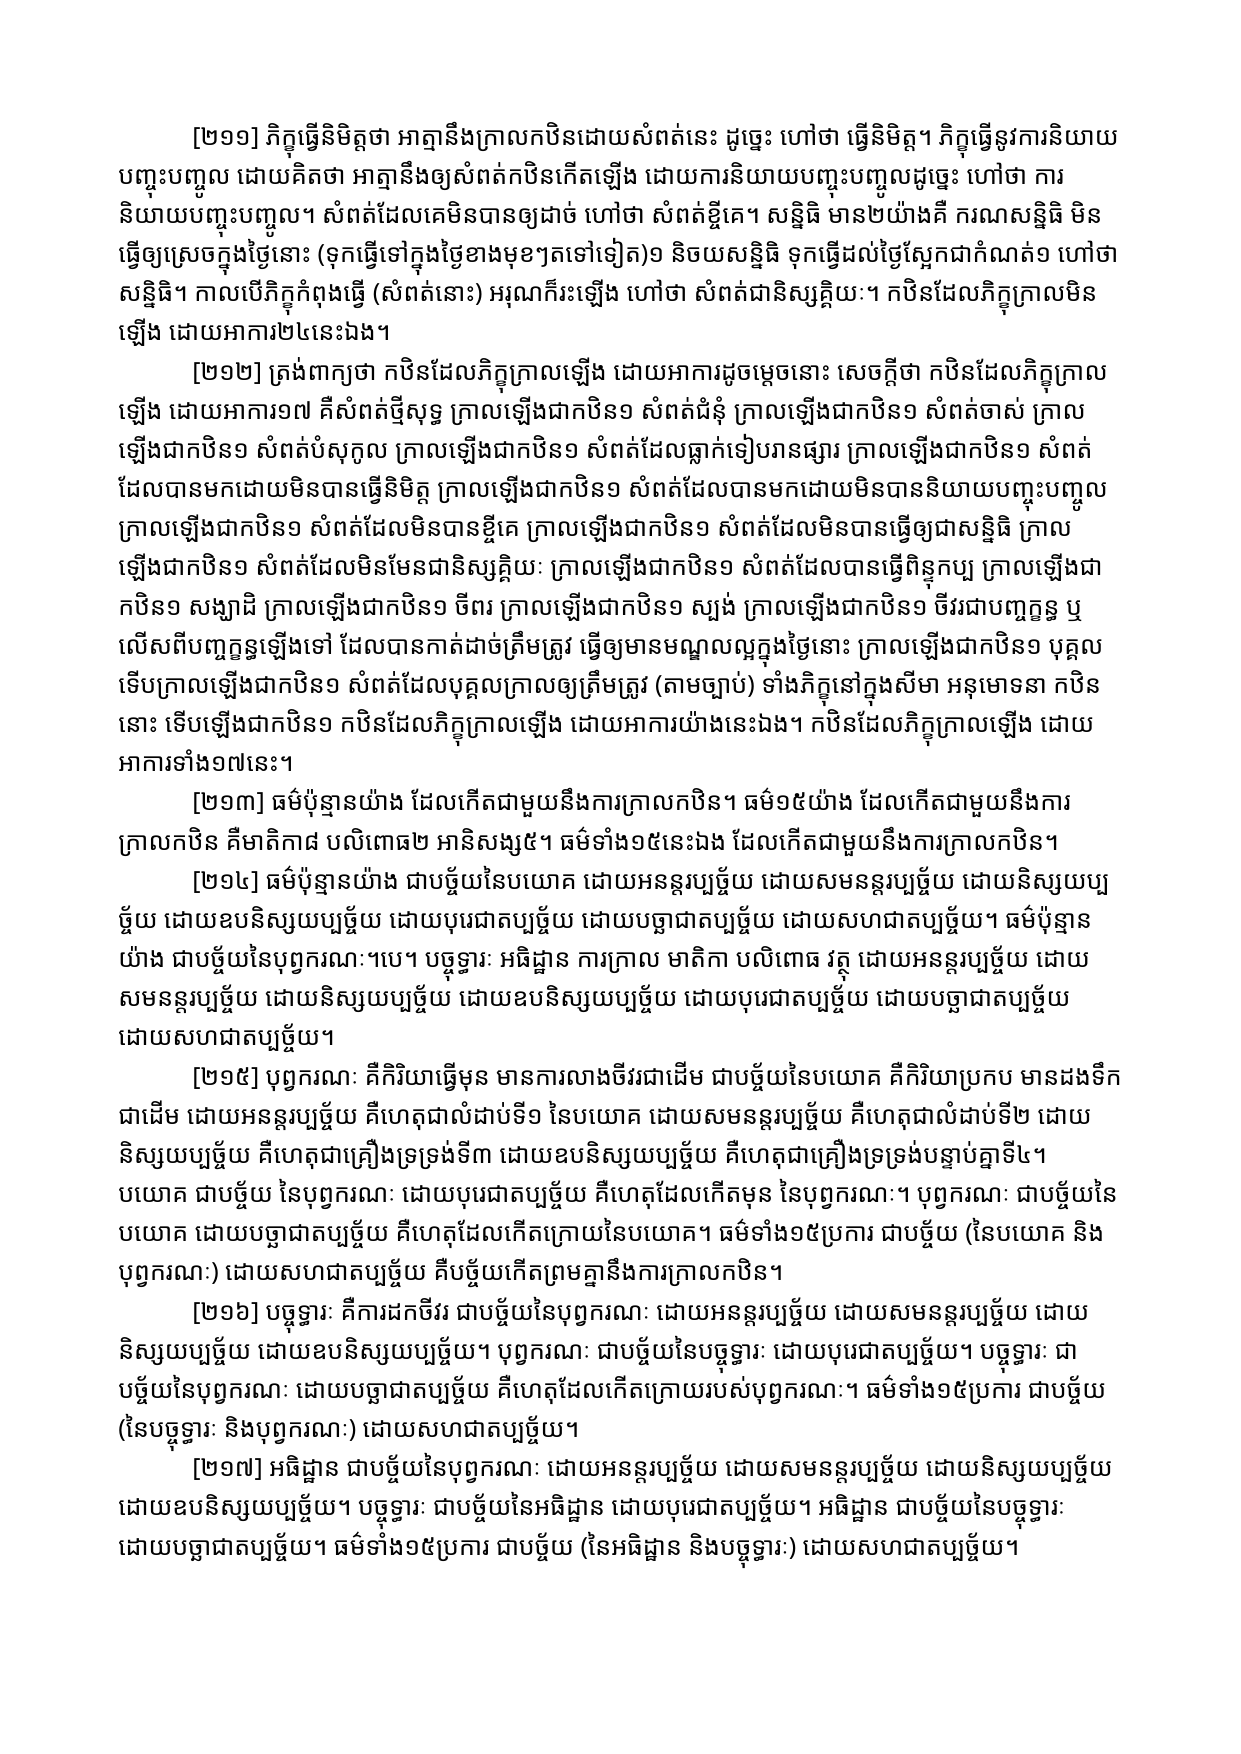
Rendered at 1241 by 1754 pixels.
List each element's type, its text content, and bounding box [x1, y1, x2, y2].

text [២១៦] បច្ចុទ្ធារៈ គឺការដកចីវរ ជាបច្ច័យនៃបុព្វករណៈ ដោយអនន្តរប្បច្ច័យ ដោយ​សមនន្តរប្បច្ច័យ ដោយនិស្សយប្បច្ច័យ ដោយឧបនិស្សយប្បច្ច័យ។ បុព្វករណៈ ជាបច្ច័យនៃ​បច្ចុទ្ធារៈ ដោយបុរេជាតប្បច្ច័យ។ បច្ចុទ្ធារៈ ជាបច្ច័យនៃបុព្វករណៈ ដោយបច្ឆាជាតប្បច្ច័យ គឺហេតុដែលកើតក្រោយរបស់បុព្វករណៈ។ ធម៌ទាំង១៥ប្រការ ជាបច្ច័យ (នៃ​បច្ចុទ្ធារៈ និង​បុព្វករណៈ) ដោយសហជាតប្បច្ច័យ។ [118, 1293, 1122, 1445]
text [២១៤] ធម៌ប៉ុន្មានយ៉ាង ជាបច្ច័យនៃបយោគ ដោយអនន្តរប្បច្ច័យ ដោយសមនន្តរប្បច្ច័យ ដោយ​និស្សយប្បច្ច័យ ដោយ​ឧបនិស្សយប្បច្ច័យ ដោយបុរេជាតប្បច្ច័យ ដោយបច្ឆាជាតប្បច្ច័យ ដោយសហជាតប្បច្ច័យ។ ធម៌ប៉ុន្មានយ៉ាង ជាបច្ច័យនៃបុព្វករណៈ។បេ។ បច្ចុទ្ធារៈ អធិដ្ឋាន ការ​ក្រាល មាតិកា បលិពោធ វត្ថុ ដោយអនន្តរប្បច្ច័យ ដោយសមនន្តរប្បច្ច័យ ដោយ​និស្សយប្បច្ច័យ ដោយឧបនិស្សយប្បច្ច័យ ដោយបុរេជាតប្បច្ច័យ ដោយបច្ឆាជាតប្បច្ច័យ ដោយ​សហជាតប្បច្ច័យ។ [118, 862, 1122, 1053]
text [២១៣] ធម៌ប៉ុន្មានយ៉ាង ដែលកើតជាមួយនឹង​ការក្រាលកឋិន។ ធម៌១៥យ៉ាង ដែល​កើត​ជា​មួយនឹង​ការក្រាលកឋិន គឺមាតិកា៨ បលិពោធ២ អានិសង្ស៥។ ធម៌ទាំង​១៥នេះ​ឯង ដែលកើត​ជា​មួយនឹង​ការក្រាលកឋិន។ [118, 784, 1122, 857]
text [២១៥] បុព្វករណៈ គឺកិរិយាធ្វើមុន មានការលាងចីវរជាដើម ជាបច្ច័យនៃបយោគ គឺ​កិរិយា​​ប្រកប មានដងទឹកជាដើម ដោយអនន្តរប្បច្ច័យ គឺហេតុជាលំដាប់ទី១ នៃបយោគ ដោយ​សមនន្តរប្បច្ច័យ គឺហេតុជាលំដាប់ទី២ ដោយនិស្សយប្បច្ច័យ គឺហេតុជាគ្រឿង​ទ្រទ្រង់ទី៣ ដោយ​ឧបនិស្សយប្បច្ច័យ គឺហេតុ​ជាគ្រឿង​ទ្រទ្រង់​បន្ទាប់គ្នាទី៤។ បយោគ ជាបច្ច័យ នៃបុព្វករណៈ ដោយ​បុរេជាតប្បច្ច័យ គឺហេតុដែលកើតមុន នៃបុព្វករណៈ។ បុព្វករណៈ ជាបច្ច័យ​នៃបយោគ ដោយ​បច្ឆាជាតប្បច្ច័យ គឺហេតុដែលកើតក្រោយនៃបយោគ។ ធម៌ទាំង​១៥​ប្រការ ជាបច្ច័យ (នៃ​បយោគ និងបុព្វករណៈ) ដោយសហជាតប្បច្ច័យ គឺបច្ច័យកើតព្រម​គ្នានឹង​ការក្រាលកឋិន។ [118, 1058, 1122, 1288]
text [២១១] ភិក្ខុធ្វើនិមិត្តថា អាត្មានឹងក្រាលកឋិនដោយសំពត់នេះ ដូច្នេះ ហៅថា ធ្វើនិមិត្ត។ ភិក្ខុធ្វើនូវការនិយាយបញ្ចុះបញ្ចូល ដោយគិតថា អាត្មានឹងឲ្យសំពត់​កឋិនកើតឡើង ដោយ​ការ​និយាយបញ្ចុះបញ្ចូលដូច្នេះ ហៅថា ការនិយាយបញ្ចុះបញ្ចូល។ សំពត់ដែល​គេ​មិនបាន​ឲ្យដាច់ ហៅថា សំពត់ខ្ចីគេ។ សន្និធិ មាន២យ៉ាងគឺ ករណសន្និធិ មិនធ្វើឲ្យស្រេច​ក្នុងថ្ងៃនោះ (ទុកធ្វើ​ទៅ​ក្នុង​ថ្ងៃខាងមុខៗតទៅទៀត)១ និចយសន្និធិ ទុកធ្វើដល់ថ្ងៃស្អែក​ជាកំណត់១ ហៅថា សន្និធិ។ កាល​បើភិក្ខុកំពុងធ្វើ (សំពត់នោះ) អរុណក៏រះឡើង ហៅថា សំពត់​ជានិស្សគ្គិយៈ។ កឋិន​ដែល​ភិក្ខុ​ក្រាល​មិនឡើង ដោយអាការ២៤នេះឯង។ [118, 118, 1122, 348]
text [២១២] ត្រង់ពាក្យថា កឋិនដែលភិក្ខុក្រាលឡើង ដោយអាការ​ដូចម្តេចនោះ សេចក្តីថា កឋិន​ដែល​ភិក្ខុក្រាលឡើង ដោយអាការ១៧ គឺសំពត់ថ្មីសុទ្ធ ក្រាលឡើងជាកឋិន១ សំពត់ជំនុំ ក្រាលឡើងជាកឋិន១ សំពត់ចាស់ ក្រាលឡើងជាកឋិន១ សំពត់បំសុកូល ក្រាលឡើងជាកឋិន១ សំពត់​ដែលធ្លាក់ទៀបរានផ្សារ ក្រាលឡើងជាកឋិន១ សំពត់ដែលបានមកដោយមិនបាន​ធ្វើនិមិត្ត ក្រាលឡើងជាកឋិន១ សំពត់ដែលបានមកដោយមិនបាននិយាយបញ្ចុះបញ្ចូល ក្រាលឡើង​ជា​កឋិន១ សំពត់ដែលមិនបានខ្ចីគេ ក្រាលឡើងជាកឋិន១ សំពត់ដែលមិនបានធ្វើ​ឲ្យជាសន្និធិ ក្រាលឡើងជាកឋិន១ សំពត់ដែលមិនមែន​ជានិស្សគ្គិយៈ ក្រាលឡើងជាកឋិន១ សំពត់ដែលបាន​ធ្វើពិន្ទុកប្ប ក្រាលឡើងជាកឋិន១ សង្ឃាដិ ក្រាលឡើងជាកឋិន១ ចីពរ ក្រាលឡើងជាកឋិន១ ស្បង់ ក្រាលឡើងជាកឋិន១ ចីវរជាបញ្ចក្ខន្ធ ឬលើសពីបញ្ចក្ខន្ធឡើងទៅ ដែល​បានកាត់ដាច់​ត្រឹម​ត្រូវ ធ្វើឲ្យមានមណ្ឌល​ល្អក្នុងថ្ងៃនោះ ក្រាលឡើងជាកឋិន១ បុគ្គល ទើប​ក្រាលឡើង​ជាកឋិន១ សំពត់ដែលបុគ្គល​ក្រាលឲ្យ​ត្រឹមត្រូវ (តាមច្បាប់) ទាំង​ភិក្ខុនៅក្នុងសីមា អនុមោទនា កឋិននោះ ទើបឡើងជាកឋិន១ កឋិនដែលភិក្ខុក្រាលឡើង ដោយអាការ​យ៉ាងនេះ​ឯង។ កឋិនដែល​ភិក្ខុ​ក្រាល​ឡើង ដោយអាការទាំង​១៧នេះ។ [118, 353, 1122, 779]
text [២១៧] អធិដ្ឋាន ជាបច្ច័យនៃបុព្វករណៈ ដោយអនន្តរប្បច្ច័យ ដោយ​សមនន្តរប្បច្ច័យ ដោយ​និស្សយប្បច្ច័យ ដោយឧបនិស្សយប្បច្ច័យ។ បច្ចុទ្ធារៈ ជាបច្ច័យនៃអធិដ្ឋាន ដោយ​បុរេជាតប្បច្ច័យ។ អធិដ្ឋាន ជាបច្ច័យនៃបច្ចុទ្ធារៈ ដោយបច្ឆាជាតប្បច្ច័យ។ ធម៌ទាំង១៥ប្រការ ជាបច្ច័យ (នៃ​អធិដ្ឋាន និង​បច្ចុទ្ធារៈ) ដោយសហជាតប្បច្ច័យ។ [118, 1450, 1122, 1562]
